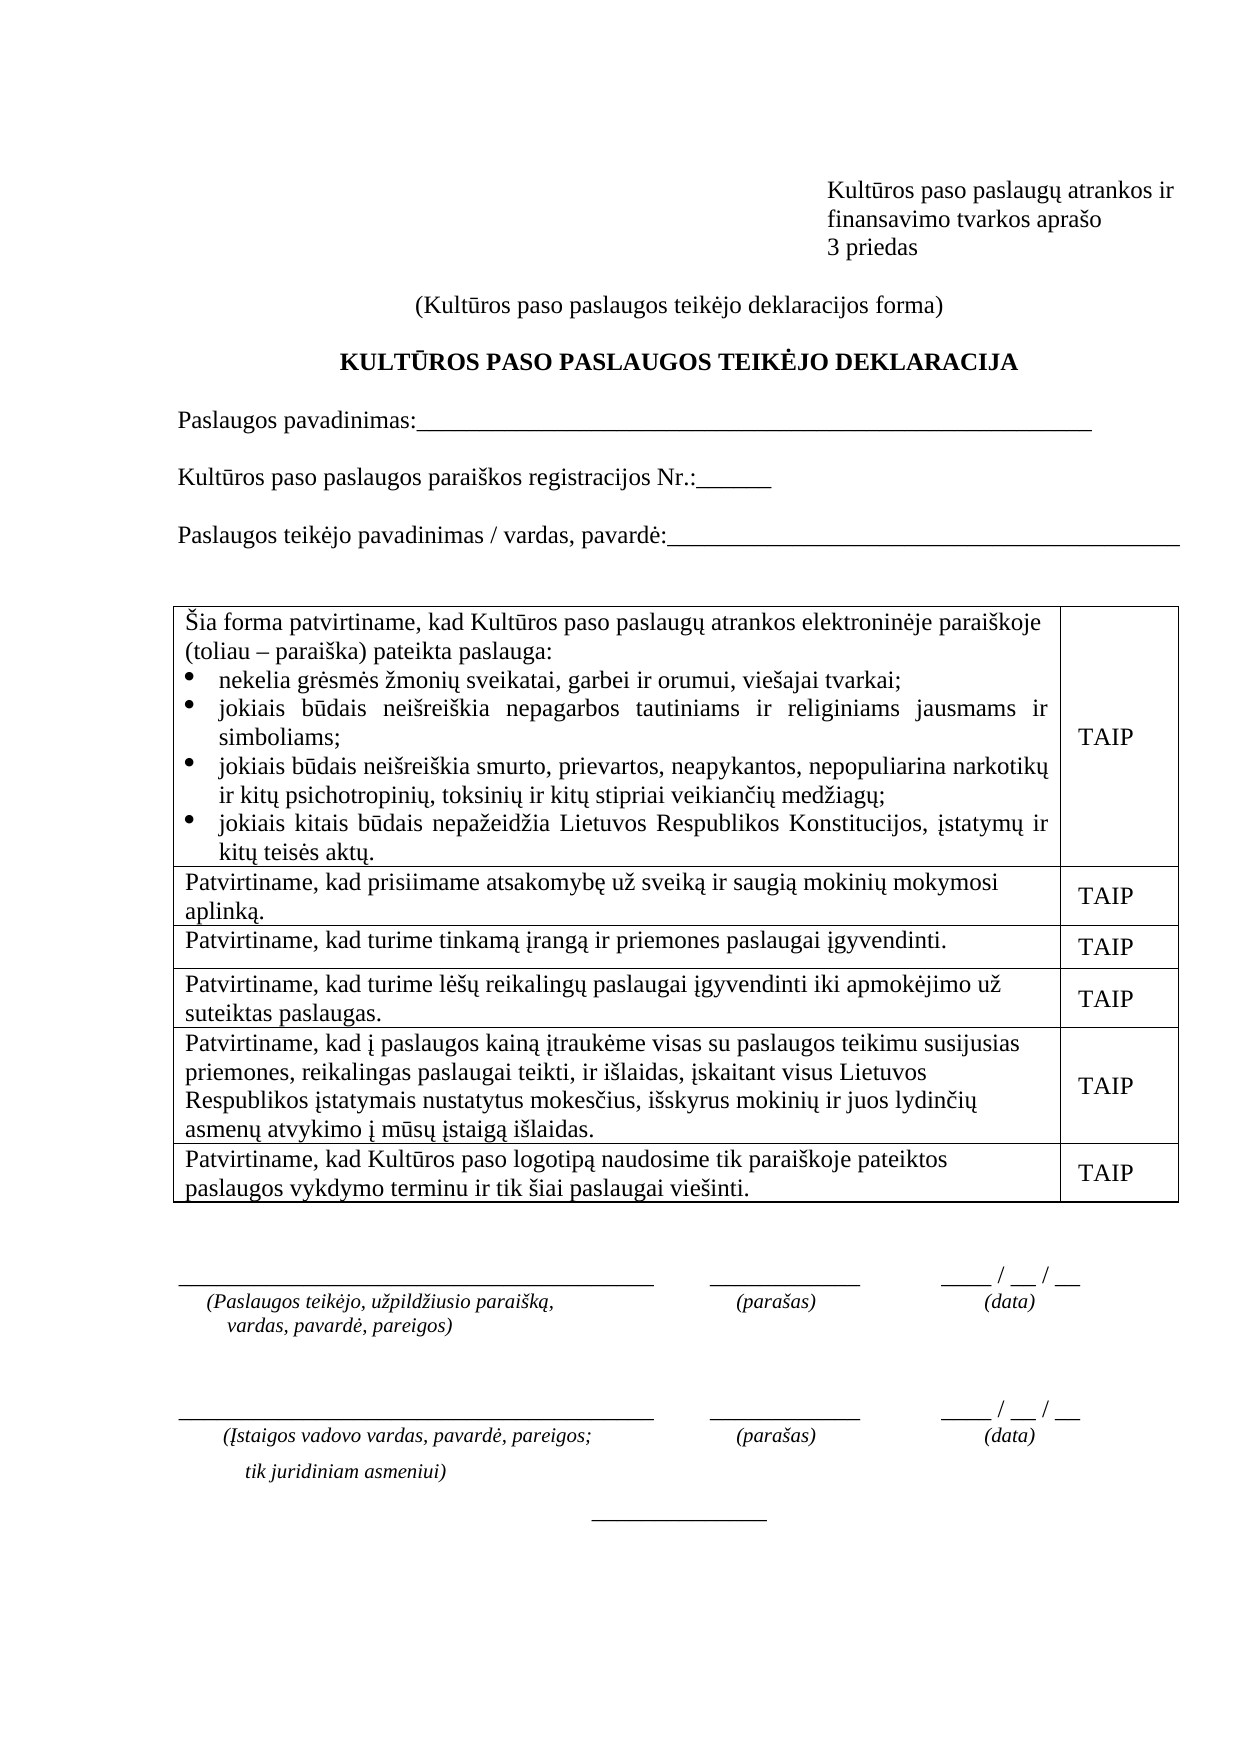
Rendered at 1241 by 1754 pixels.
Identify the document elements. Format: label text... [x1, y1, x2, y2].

table_cell Patvirtiname, kad prisiimame atsakomybę už sveiką ir saugią mokinių mokymosi aplinką. [174, 867, 1060, 924]
table_cell TAIP [1061, 969, 1178, 1027]
text vardas, pavardė, pareigos) [177, 1313, 1181, 1337]
text tik juridiniam asmeniui) [177, 1459, 1181, 1483]
table_cell TAIP [1061, 926, 1178, 968]
table_header Šia forma patvirtiname, kad Kultūros paso paslaugų atrankos elektroninėje paraiškoje (toliau – paraiška) pateikta paslauga:  nekelia grėsmės žmonių sveikatai, garbei ir orumui, viešajai tvarkai;  jokiais būdais neišreiškia nepagarbos tautiniams ir religiniams jausmams ir simboliams;  jokiais būdais neišreiškia smurto, prievartos, neapykantos, nepopuliarina narkotikų ir kitų psichotropinių, toksinių ir kitų stipriai veikiančių medžiagų;  jokiais kitais būdais nepažeidžia Lietuvos Respublikos Konstitucijos, įstatymų ir kitų teisės aktų. [174, 607, 1060, 866]
table_cell Patvirtiname, kad turime lėšų reikalingų paslaugai įgyvendinti iki apmokėjimo už suteiktas paslaugas. [174, 969, 1060, 1027]
text (Įstaigos vadovo vardas, pavardė, pareigos; (parašas) (data) [177, 1423, 1181, 1447]
table_cell Patvirtiname, kad Kultūros paso logotipą naudosime tik paraiškoje pateiktos paslaugos vykdymo terminu ir tik šiai paslaugai viešinti. [174, 1144, 1060, 1201]
text Paslaugos teikėjo pavadinimas / vardas, pavardė:_________________________________________ [177, 520, 1181, 549]
text 3 priedas [177, 232, 1181, 261]
table_cell TAIP [1061, 1028, 1178, 1143]
text ______________ [177, 1495, 1181, 1524]
text Kultūros paso paslaugos paraiškos registracijos Nr.:______ [177, 462, 1181, 491]
text (Kultūros paso paslaugos teikėjo deklaracijos forma) [177, 290, 1181, 319]
text ______________________________________ ____________ ____ / __ / __ [177, 1260, 1181, 1289]
text ______________________________________ ____________ ____ / __ / __ [177, 1394, 1181, 1423]
table_cell Patvirtiname, kad į paslaugos kainą įtraukėme visas su paslaugos teikimu susijusias priemones, reikalingas paslaugai teikti, ir išlaidas, įskaitant visus Lietuvos Respublikos įstatymais nustatytus mokesčius, išskyrus mokinių ir juos lydinčių asmenų atvykimo į mūsų įstaigą išlaidas. [174, 1028, 1060, 1143]
text (Paslaugos teikėjo, užpildžiusio paraišką, (parašas) (data) [177, 1289, 1181, 1313]
table_cell Patvirtiname, kad turime tinkamą įrangą ir priemones paslaugai įgyvendinti. [174, 926, 1060, 968]
text Paslaugos pavadinimas:______________________________________________________ [177, 405, 1181, 434]
text KULTŪROS PASO PASLAUGOS TEIKĖJO DEKLARACIJA [177, 347, 1181, 376]
table_cell TAIP [1061, 867, 1178, 924]
table_cell TAIP [1061, 1144, 1178, 1201]
table_header TAIP [1061, 607, 1178, 866]
text Kultūros paso paslaugų atrankos ir finansavimo tvarkos aprašo [827, 175, 1181, 232]
